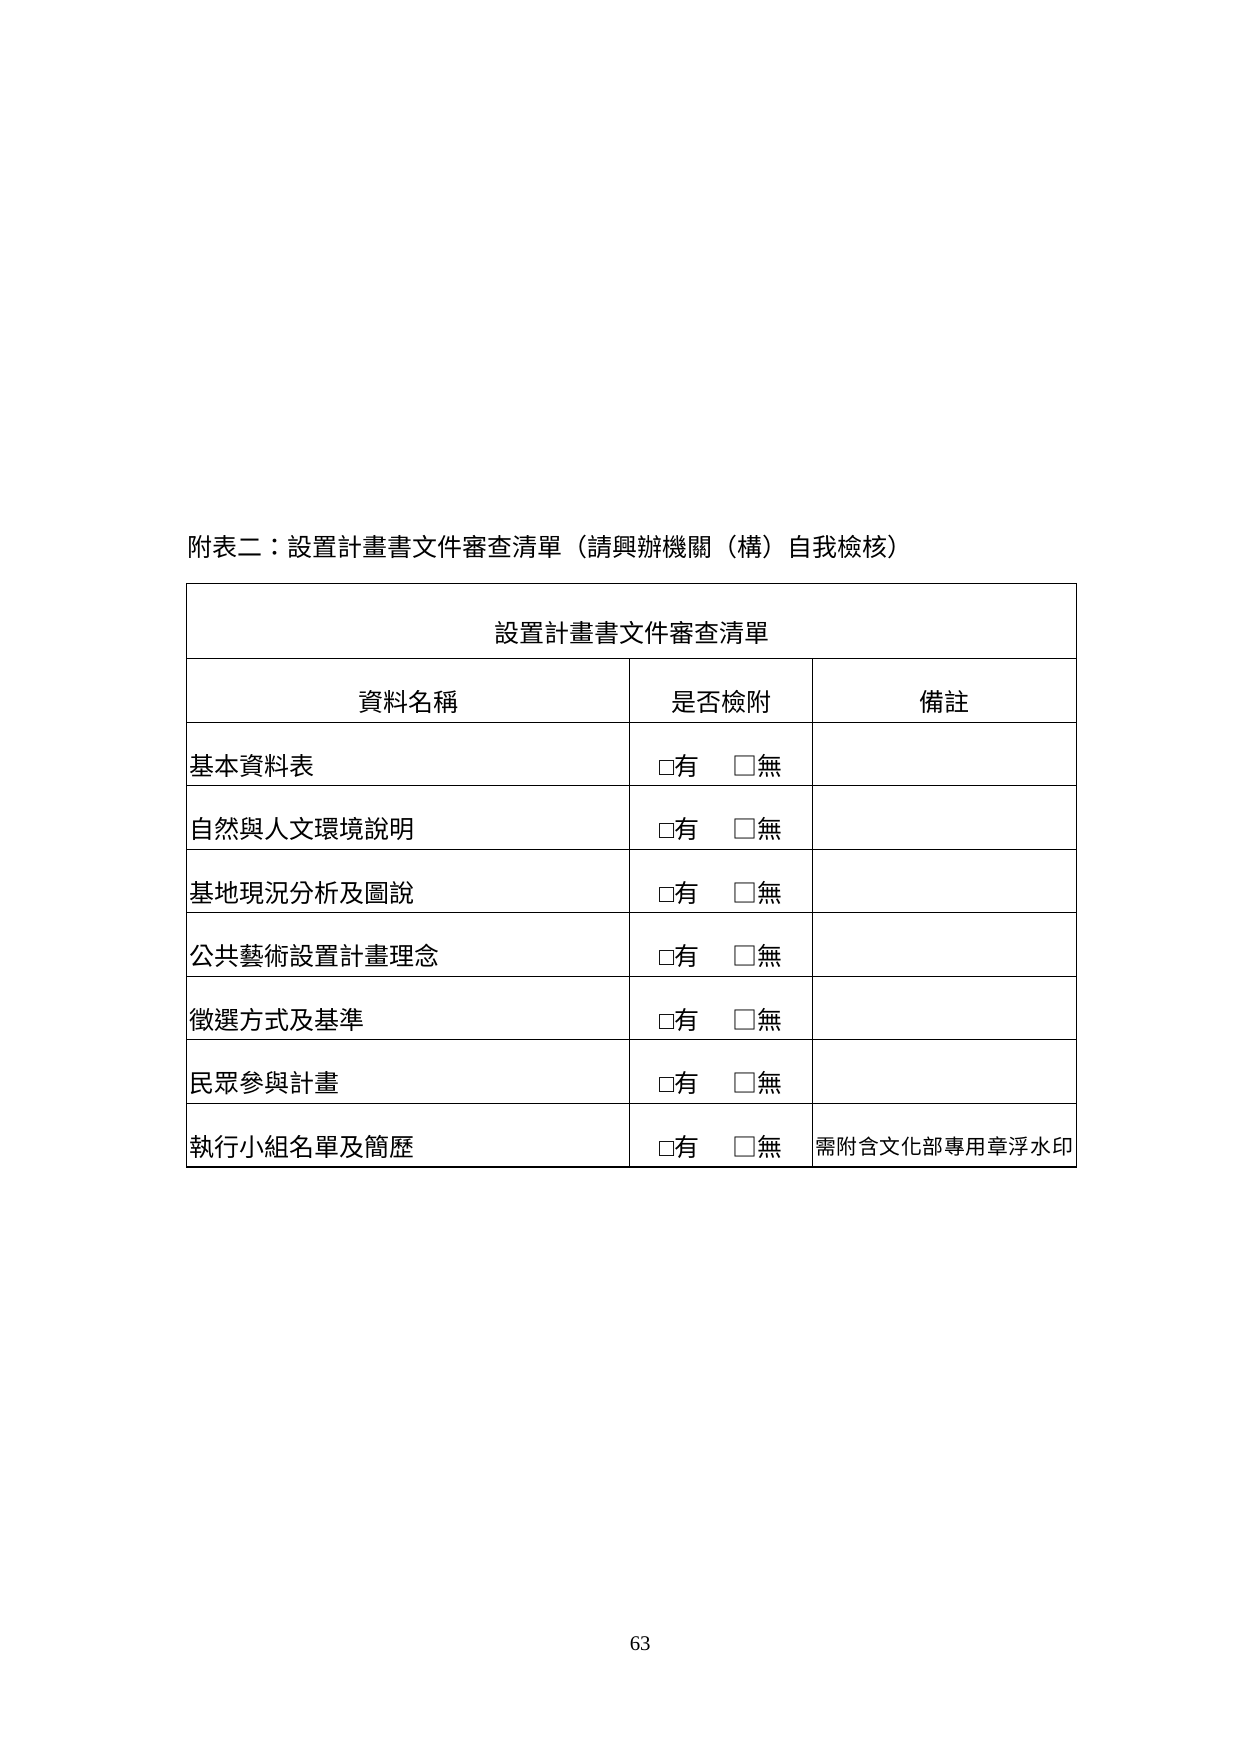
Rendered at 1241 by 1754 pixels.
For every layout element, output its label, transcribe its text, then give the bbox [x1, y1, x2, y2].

table_cell 民眾參與計畫 [187, 1040, 629, 1103]
table_cell 基本資料表 [187, 723, 629, 785]
table_cell 是否檢附 [630, 659, 812, 722]
table_cell □有 □無 [630, 1104, 812, 1166]
table_cell □有 □無 [630, 850, 812, 912]
table_cell 公共藝術設置計畫理念 [187, 913, 629, 976]
table_cell □有 □無 [630, 723, 812, 785]
text 附表二：設置計畫書文件審查清單（請興辦機關（構）自我檢核） [187, 528, 1092, 564]
table_cell □有 □無 [630, 1040, 812, 1103]
table_cell 基地現況分析及圖說 [187, 850, 629, 912]
table_cell 資料名稱 [187, 659, 629, 722]
table_cell 徵選方式及基準 [187, 977, 629, 1039]
table_cell [813, 723, 1076, 785]
table_cell □有 □無 [630, 977, 812, 1039]
table_cell [813, 977, 1076, 1039]
table_cell [813, 1040, 1076, 1103]
table_cell 備註 [813, 659, 1076, 722]
table_header 設置計畫書文件審查清單 [187, 584, 1076, 658]
table_cell □有 □無 [630, 913, 812, 976]
table_cell [813, 850, 1076, 912]
table_cell 執行小組名單及簡歷 [187, 1104, 629, 1166]
table_cell [813, 913, 1076, 976]
table_cell [813, 786, 1076, 849]
table_cell 需附含文化部專用章浮水印 [813, 1104, 1076, 1166]
table_cell □有 □無 [630, 786, 812, 849]
table_cell 自然與人文環境說明 [187, 786, 629, 849]
